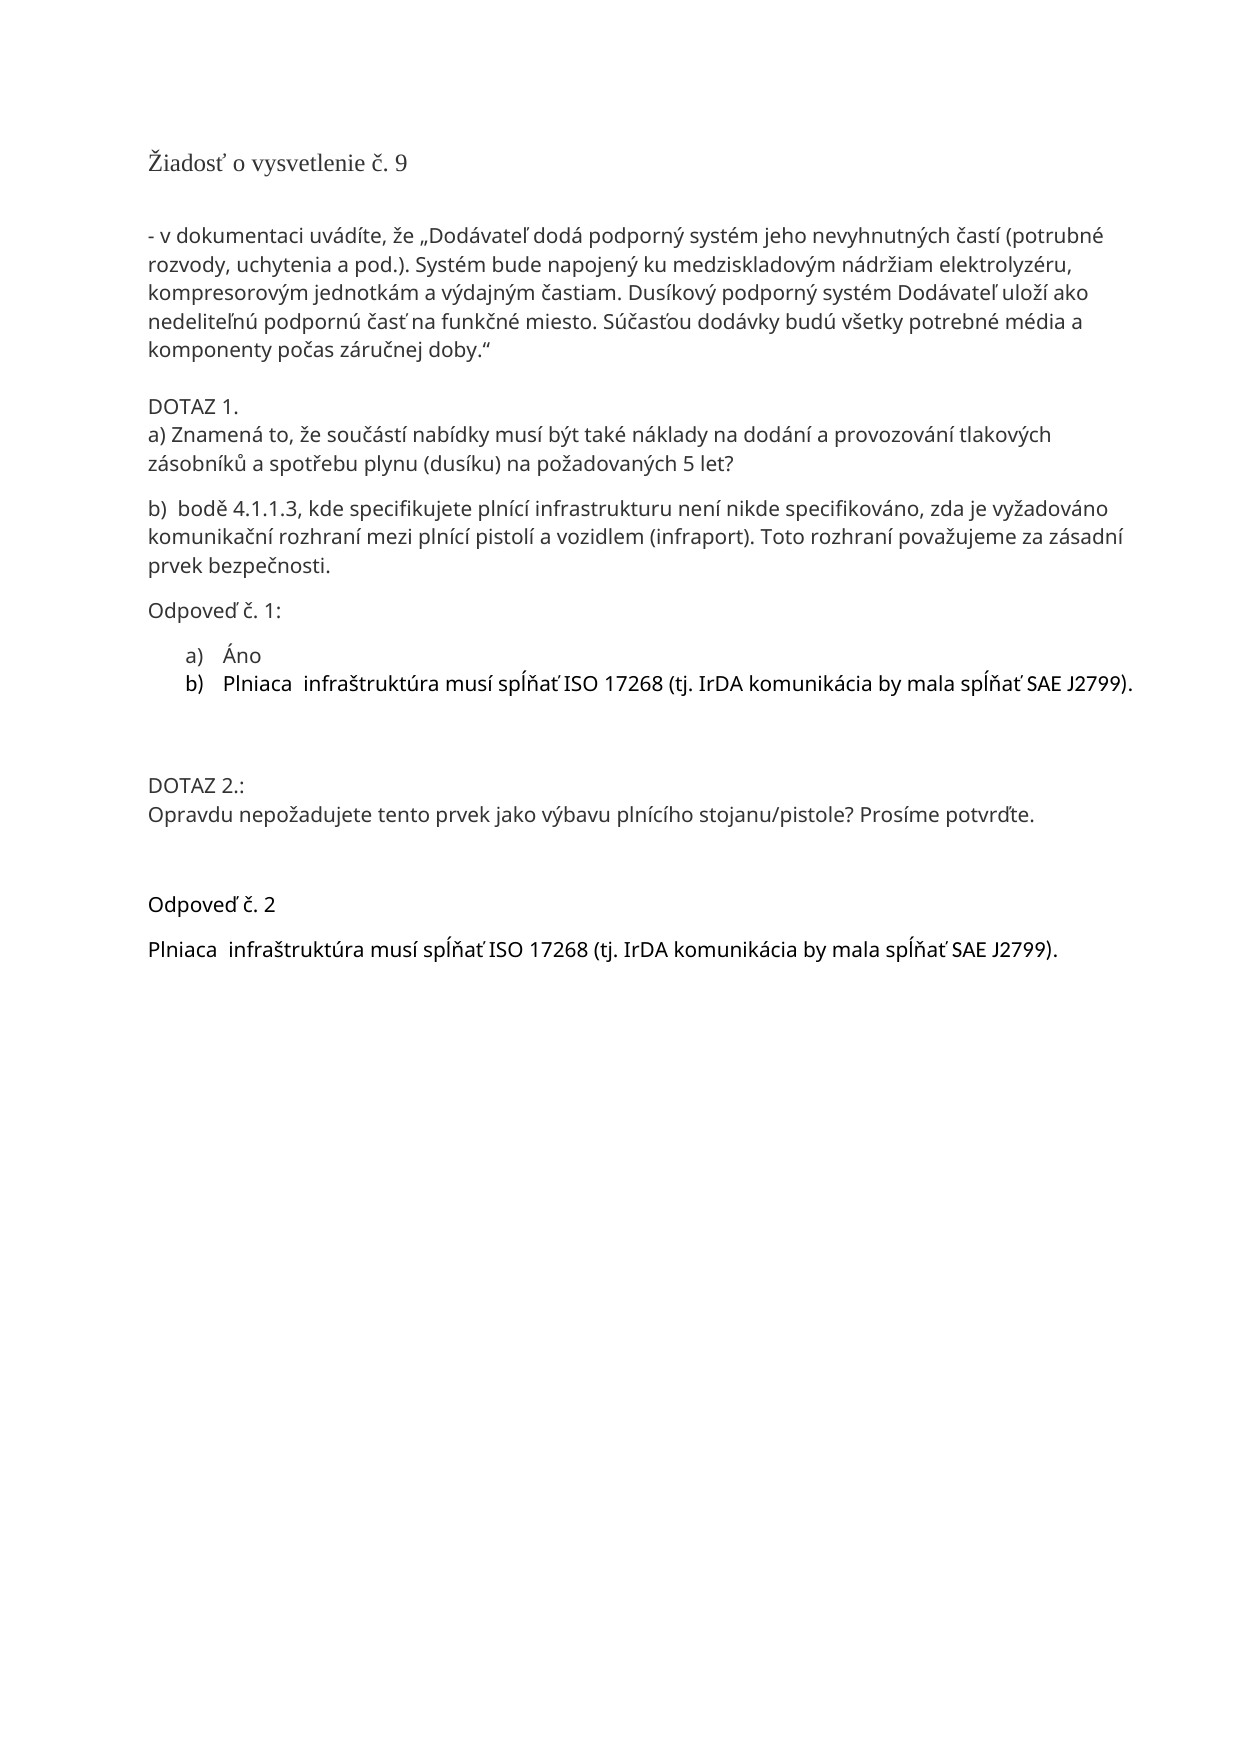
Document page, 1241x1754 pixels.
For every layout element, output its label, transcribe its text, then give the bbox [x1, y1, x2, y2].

text b) bodě 4.1.1.3, kde specifikujete plnící infrastrukturu není nikde specifikováno, zda je vyžadováno komunikační rozhraní mezi plnící pistolí a vozidlem (infraport). Toto rozhraní považujeme za zásadní prvek bezpečnosti. [148, 494, 1137, 579]
list Áno [185, 641, 1137, 669]
text DOTAZ 2.: Opravdu nepožadujete tento prvek jako výbavu plnícího stojanu/pistole? Prosíme potvrďte. [148, 772, 1137, 828]
text Odpoveď č. 2 [148, 890, 1137, 919]
text - v dokumentaci uvádíte, že „Dodávateľ dodá podporný systém jeho nevyhnutných častí (potrubné rozvody, uchytenia a pod.). Systém bude napojený ku medziskladovým nádržiam elektrolyzéru, kompresorovým jednotkám a výdajným častiam. Dusíkový podporný systém Dodávateľ uloží ako nedeliteľnú podpornú časť na funkčné miesto. Súčasťou dodávky budú všetky potrebné média a komponenty počas záručnej doby.“ DOTAZ 1. a) Znamená to, že součástí nabídky musí být také náklady na dodání a provozování tlakových zásobníků a spotřebu plynu (dusíku) na požadovaných 5 let? [148, 193, 1137, 477]
list Plniaca infraštruktúra musí spĺňať ISO 17268 (tj. IrDA komunikácia by mala spĺňať SAE J2799). [185, 669, 1137, 698]
text Žiadosť o vysvetlenie č. 9 [148, 148, 1137, 176]
text Odpoveď č. 1: [148, 596, 1137, 624]
text Plniaca infraštruktúra musí spĺňať ISO 17268 (tj. IrDA komunikácia by mala spĺňať SAE J2799). [148, 935, 1137, 964]
